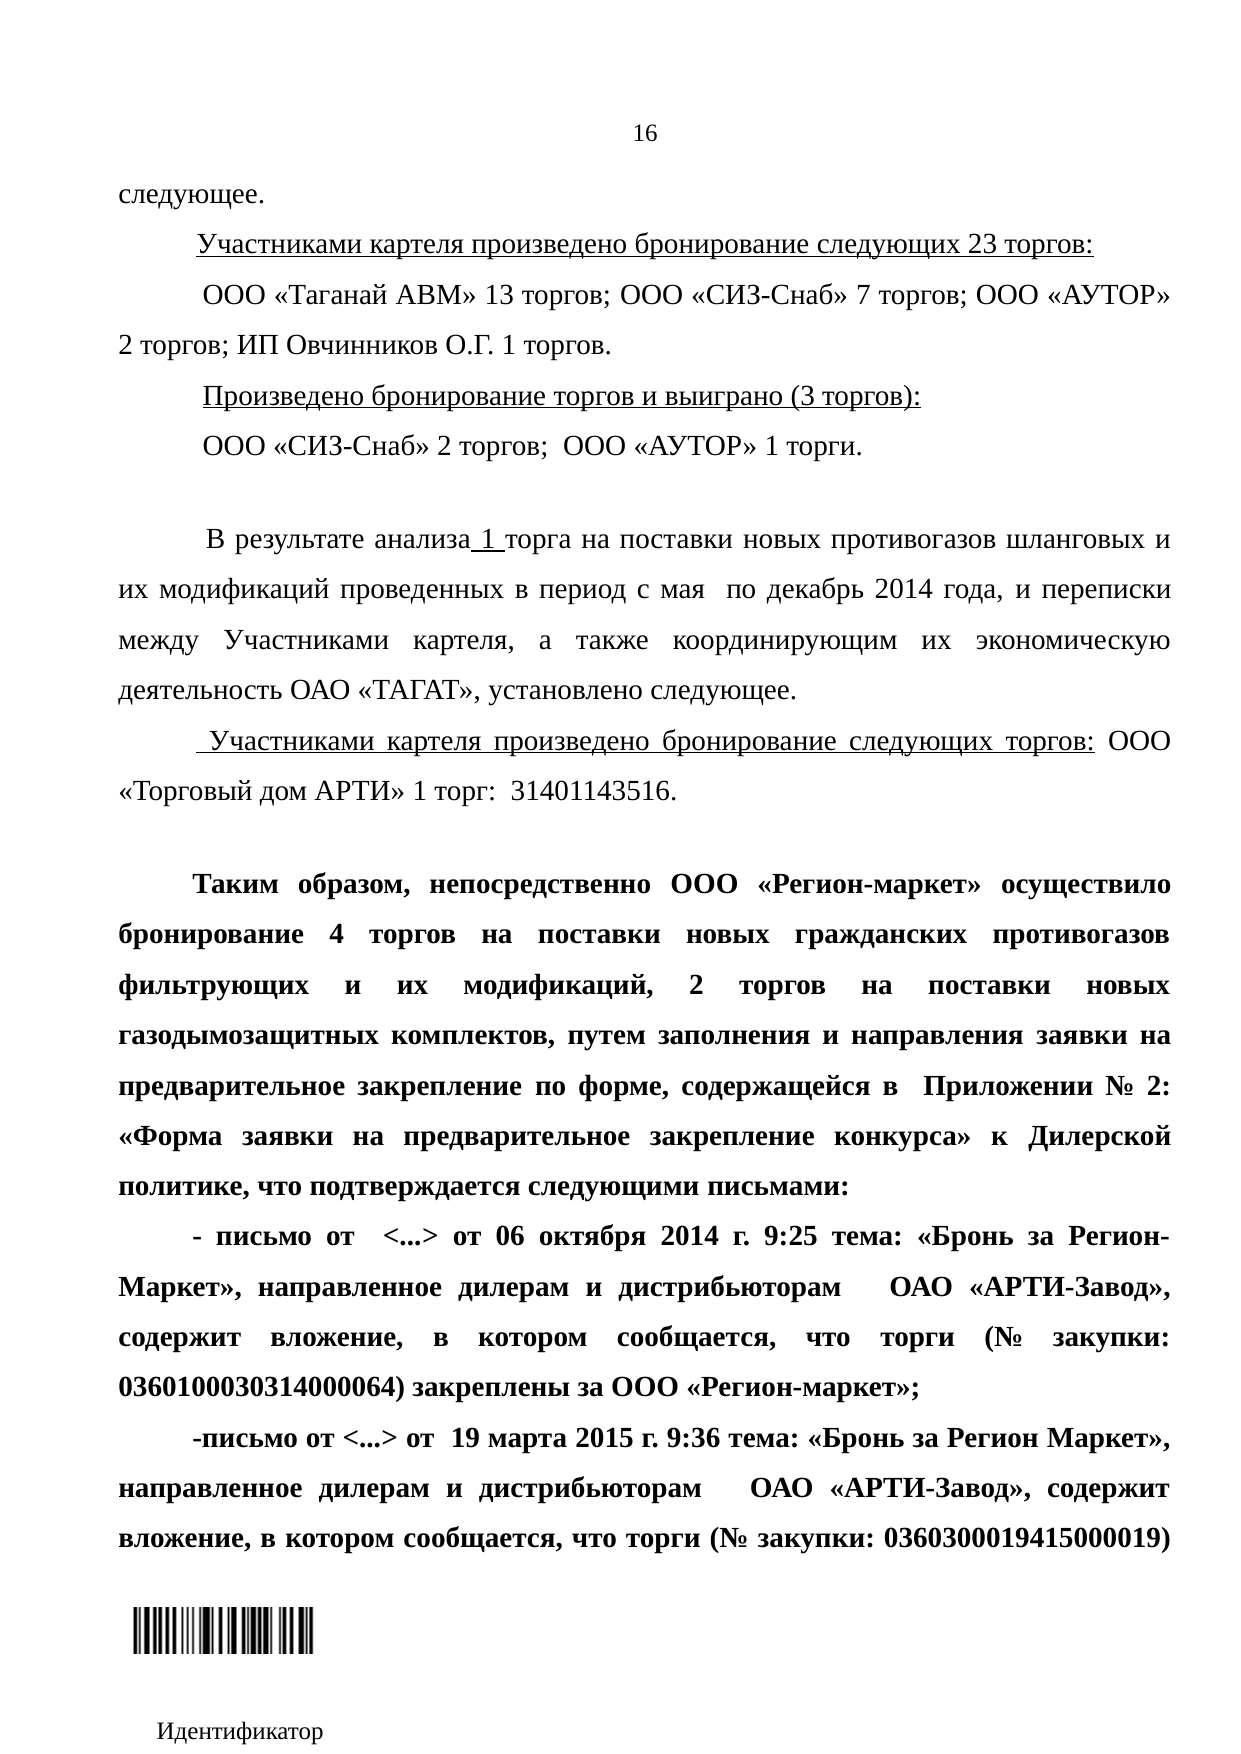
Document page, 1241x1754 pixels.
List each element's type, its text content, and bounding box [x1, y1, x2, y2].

text Таким образом, непосредственно ООО «Регион-маркет» осуществило бронирование 4 торгов на поставки новых гражданских противогазов фильтрующих и их модификаций, 2 торгов на поставки новых газодымозащитных комплектов, путем заполнения и направления заявки на предварительное закрепление по форме, содержащейся в Приложении № 2: «Форма заявки на предварительное закрепление конкурса» к Дилерской политике, что подтверждается следующими письмами: [118, 866, 1171, 1202]
picture [118, 1607, 331, 1654]
text Участниками картеля произведено бронирование следующих торгов: ООО «Торговый дом АРТИ» 1 торг: 31401143516. [118, 723, 1171, 806]
text Участниками картеля произведено бронирование следующих 23 торгов: [118, 227, 1171, 260]
text ООО «Таганай АВМ» 13 торгов; ООО «СИЗ-Снаб» 7 торгов; ООО «АУТОР» 2 торгов; ИП Овчинников О.Г. 1 торгов. [118, 277, 1171, 361]
text следующее. [118, 176, 1171, 210]
text В результате анализа 1 торга на поставки новых противогазов шланговых и их модификаций проведенных в период с мая по декабрь 2014 года, и переписки между Участниками картеля, а также координирующим их экономическую деятельность ОАО «ТАГАТ», установлено следующее. [118, 521, 1171, 706]
text -письмо от <...> от 19 марта 2015 г. 9:36 тема: «Бронь за Регион Маркет», направленное дилерам и дистрибьюторам ОАО «АРТИ-Завод», содержит вложение, в котором сообщается, что торги (№ закупки: 0360300019415000019) [118, 1420, 1171, 1554]
text Произведено бронирование торгов и выиграно (3 торгов): [118, 378, 1171, 411]
text - письмо от <...> от 06 октября 2014 г. 9:25 тема: «Бронь за Регион-Маркет», направленное дилерам и дистрибьюторам ОАО «АРТИ-Завод», содержит вложение, в котором сообщается, что торги (№ закупки: 0360100030314000064) закреплены за ООО «Регион-маркет»; [118, 1218, 1171, 1403]
subtitle ООО «СИЗ-Снаб» 2 торгов; ООО «АУТОР» 1 торги. [118, 428, 1171, 461]
